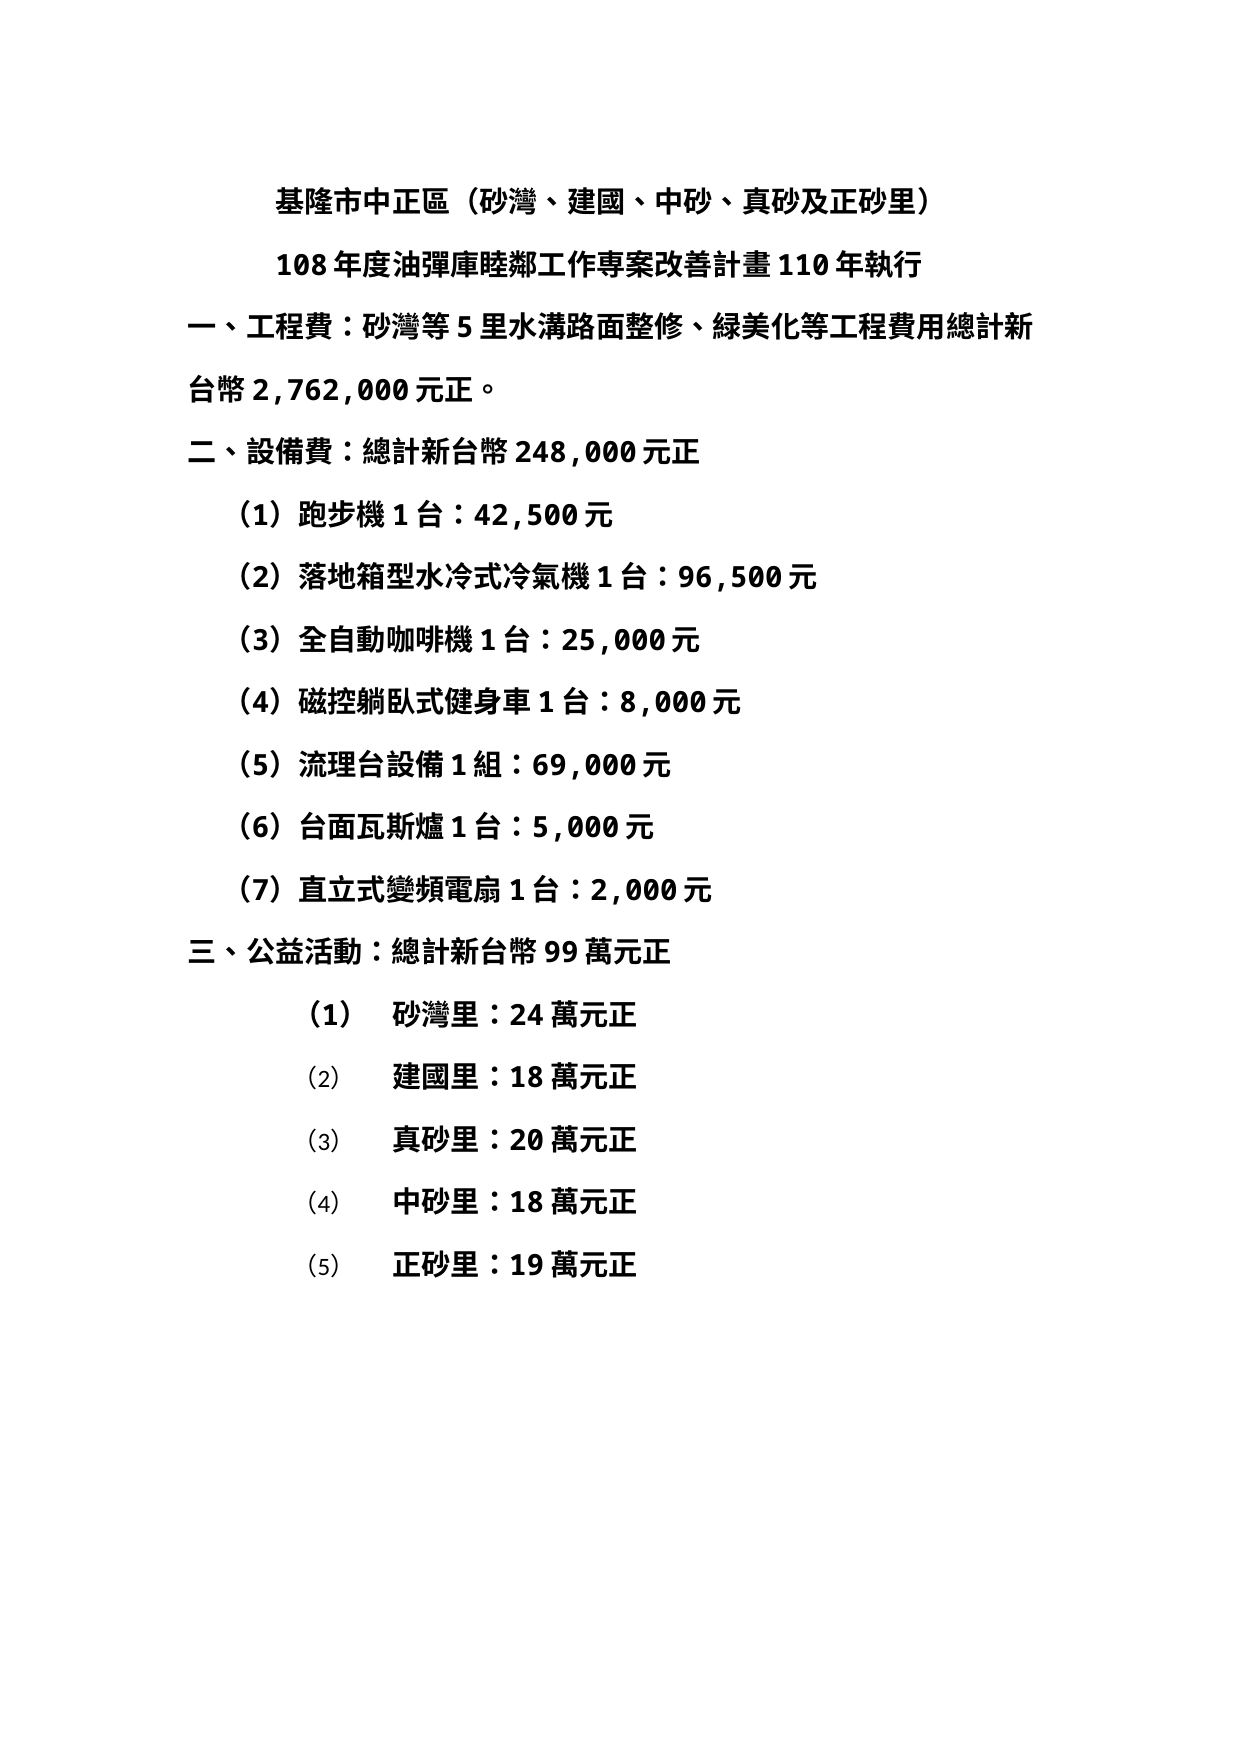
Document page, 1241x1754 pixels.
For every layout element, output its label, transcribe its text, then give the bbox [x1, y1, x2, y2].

list 砂灣里：24萬元正 [292, 971, 1053, 1033]
text （1）跑步機1台：42,500元 [187, 471, 1053, 533]
text （6）台面瓦斯爐1台：5,000元 [187, 783, 1053, 846]
text （4）磁控躺臥式健身車1台：8,000元 [187, 658, 1053, 721]
text 一、工程費：砂灣等5里水溝路面整修、緑美化等工程費用總計新台幣2,762,000元正。 [187, 283, 1053, 408]
list 建國里：18萬元正 [292, 1033, 1053, 1096]
text （2）落地箱型水冷式冷氣機1台：96,500元 [187, 533, 1053, 596]
text 基隆市中正區（砂灣、建國、中砂、真砂及正砂里） [187, 158, 1053, 221]
list 正砂里：19萬元正 [292, 1221, 1053, 1283]
text （3）全自動咖啡機1台：25,000元 [187, 596, 1053, 658]
list 真砂里：20萬元正 [292, 1096, 1053, 1158]
text 三、公益活動：總計新台幣99萬元正 [187, 908, 1053, 971]
list 中砂里：18萬元正 [292, 1158, 1053, 1221]
text （7）直立式變頻電扇1台：2,000元 [187, 846, 1053, 908]
text 二、設備費：總計新台幣248,000元正 [187, 408, 1053, 471]
text （5）流理台設備1組：69,000元 [187, 721, 1053, 783]
text 108年度油彈庫睦鄰工作専案改善計畫110年執行 [187, 221, 1053, 283]
